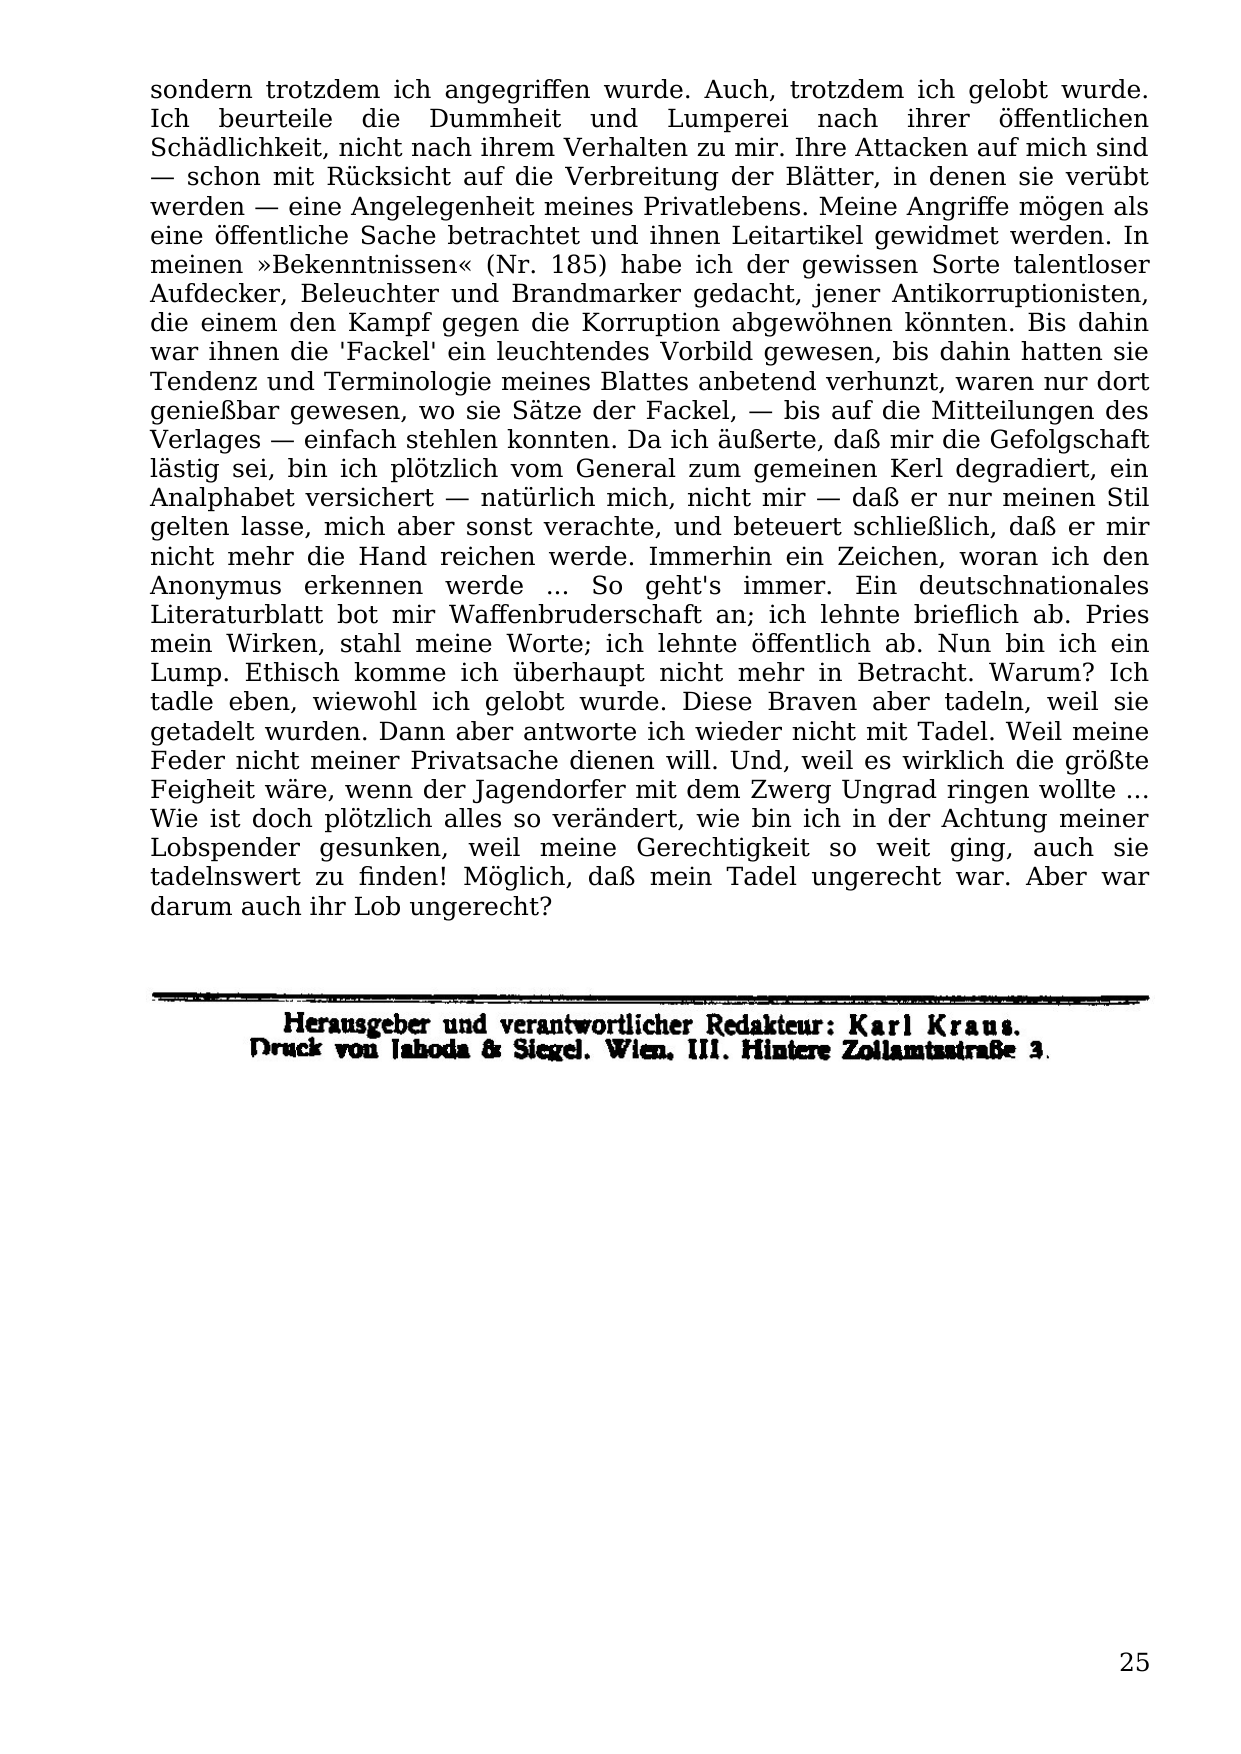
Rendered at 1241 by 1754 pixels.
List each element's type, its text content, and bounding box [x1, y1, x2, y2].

text sondern trotzdem ich angegriffen wurde. Auch, trotzdem ich gelobt wurde. Ich beurteile die Dummheit und Lumperei nach ihrer öffentlichen Schädlichkeit, nicht nach ihrem Verhalten zu mir. Ihre Attacken auf mich sind — schon mit Rücksicht auf die Verbreitung der Blätter, in denen sie verübt werden — eine Angelegenheit meines Privatlebens. Meine Angriffe mögen als eine öffentliche Sache betrachtet und ihnen Leitartikel gewidmet werden. In meinen »Bekenntnissen« (Nr. 185) habe ich der gewissen Sorte talentloser Aufdecker, Beleuchter und Brandmarker gedacht, jener Antikorruptionisten, die einem den Kampf gegen die Korruption abgewöhnen könnten. Bis dahin war ihnen die 'Fackel' ein leuchtendes Vorbild gewesen, bis dahin hatten sie Tendenz und Terminologie meines Blattes anbetend verhunzt, waren nur dort genießbar gewesen, wo sie Sätze der Fackel, — bis auf die Mitteilungen des Verlages — einfach stehlen konnten. Da ich äußerte, daß mir die Gefolgschaft lästig sei, bin ich plötzlich vom General zum gemeinen Kerl degradiert, ein Analphabet versichert — natürlich mich, nicht mir — daß er nur meinen Stil gelten lasse, mich aber sonst verachte, und beteuert schließlich, daß er mir nicht mehr die Hand reichen werde. Immerhin ein Zeichen, woran ich den Anonymus erkennen werde ... So geht's immer. Ein deutschnationales Literaturblatt bot mir Waffenbruderschaft an; ich lehnte brieflich ab. Pries mein Wirken, stahl meine Worte; ich lehnte öffentlich ab. Nun bin ich ein Lump. Ethisch komme ich überhaupt nicht mehr in Betracht. Warum? Ich tadle eben, wiewohl ich gelobt wurde. Diese Braven aber tadeln, weil sie getadelt wurden. Dann aber antworte ich wieder nicht mit Tadel. Weil meine Feder nicht meiner Privatsache dienen will. Und, weil es wirklich die größte Feigheit wäre, wenn der Jagendorfer mit dem Zwerg Ungrad ringen wollte ... Wie ist doch plötzlich alles so verändert, wie bin ich in der Achtung meiner Lobspender gesunken, weil meine Gerechtigkeit so weit ging, auch sie tadelnswert zu finden! Möglich, daß mein Tadel ungerecht war. Aber war darum auch ihr Lob ungerecht? [150, 75, 1151, 921]
picture [145, 979, 1155, 1080]
